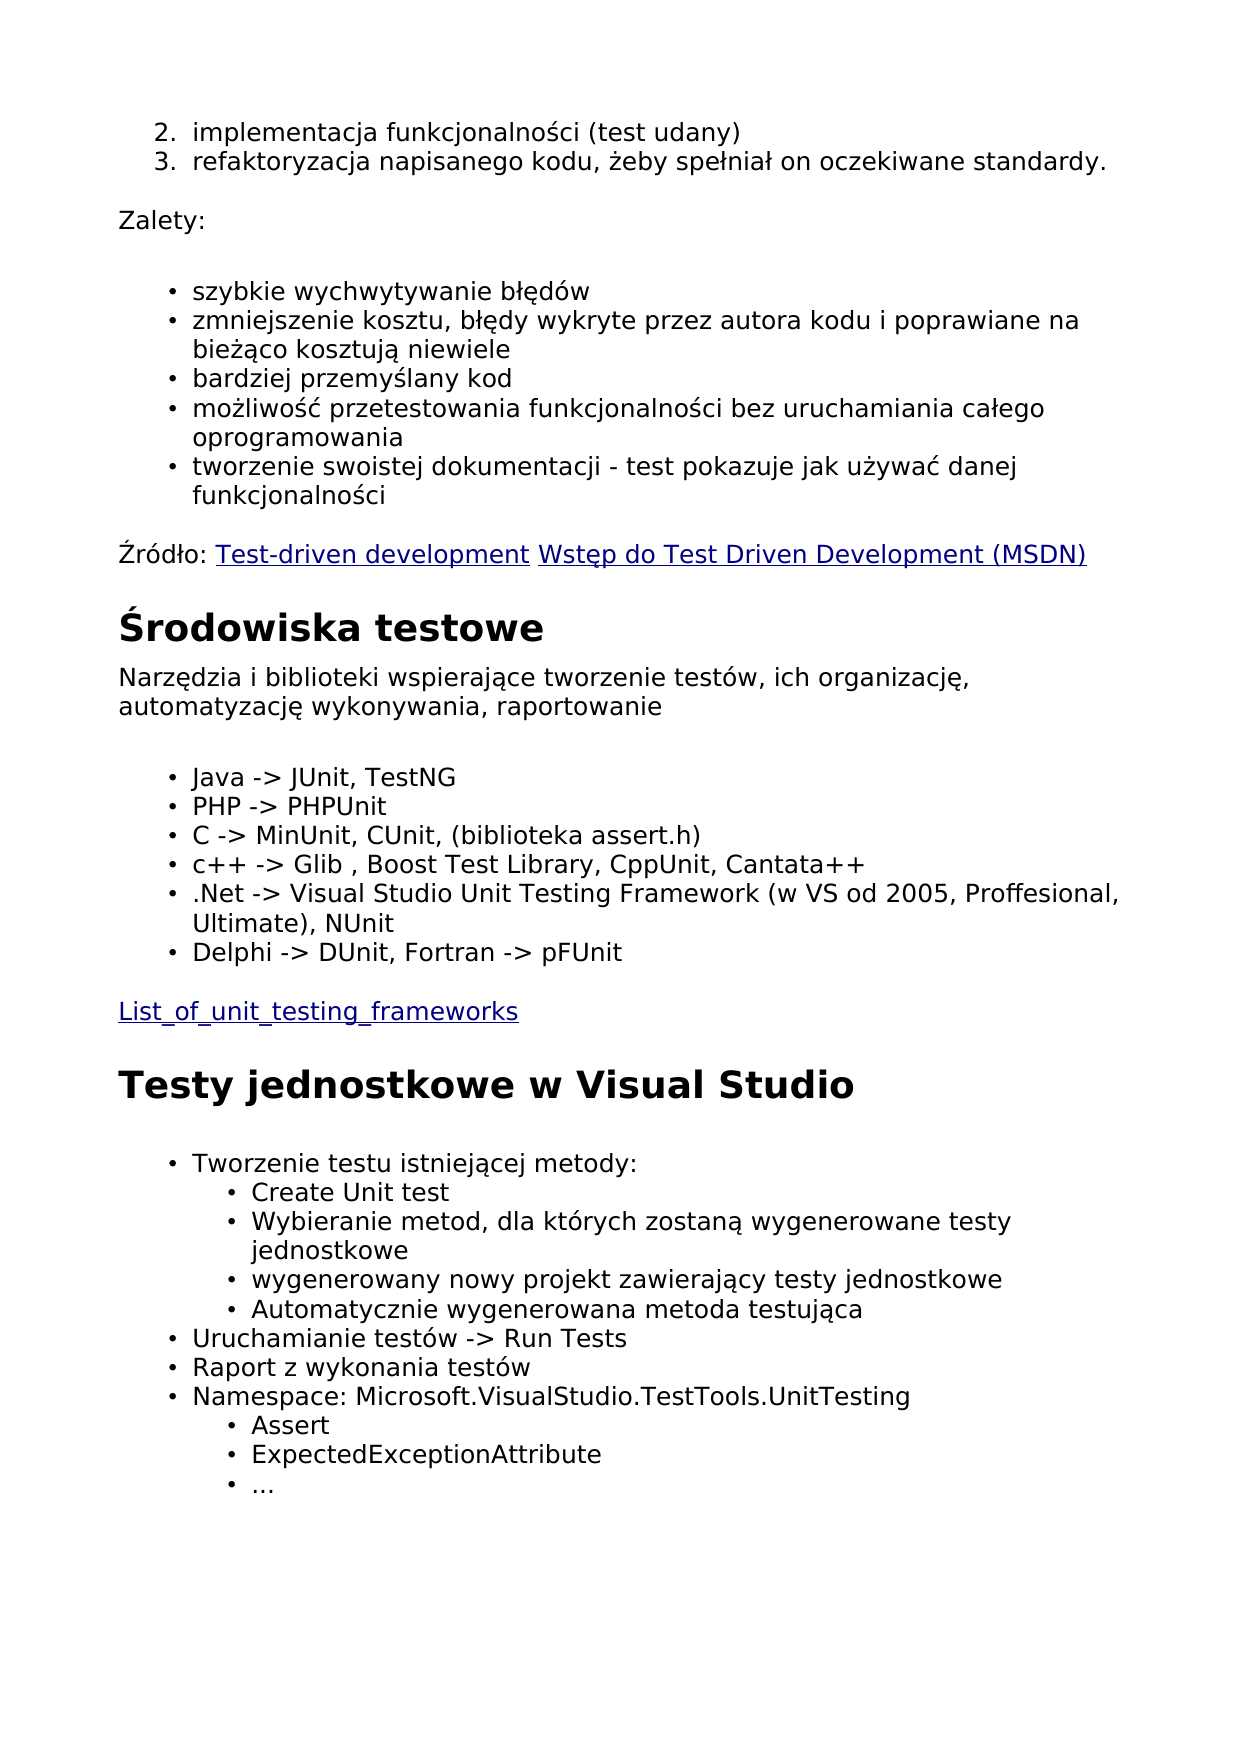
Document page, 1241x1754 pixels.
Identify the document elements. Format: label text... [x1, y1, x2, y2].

list ExpectedExceptionAttribute [236, 1441, 1122, 1470]
list Java -> JUnit, TestNG [177, 763, 1122, 792]
text Zalety: [118, 206, 1122, 235]
list implementacja funkcjonalności (test udany) [177, 118, 1122, 147]
subtitle Testy jednostkowe w Visual Studio [118, 1063, 1122, 1107]
text List_of_unit_testing_frameworks [118, 997, 1122, 1026]
list refaktoryzacja napisanego kodu, żeby spełniał on oczekiwane standardy. [177, 147, 1122, 176]
list Namespace: Microsoft.VisualStudio.TestTools.UnitTesting [177, 1382, 1122, 1411]
list bardziej przemyślany kod [177, 364, 1122, 394]
list Create Unit test [236, 1178, 1122, 1207]
list .Net -> Visual Studio Unit Testing Framework (w VS od 2005, Proffesional, Ultimate), NUnit [177, 880, 1122, 938]
list Wybieranie metod, dla których zostaną wygenerowane testy jednostkowe [236, 1207, 1122, 1266]
list C -> MinUnit, CUnit, (biblioteka assert.h) [177, 821, 1122, 851]
list Tworzenie testu istniejącej metody: [177, 1149, 1122, 1178]
list zmniejszenie kosztu, błędy wykryte przez autora kodu i poprawiane na bieżąco kosztują niewiele [177, 306, 1122, 364]
list tworzenie swoistej dokumentacji - test pokazuje jak używać danej funkcjonalności [177, 452, 1122, 510]
list możliwość przetestowania funkcjonalności bez uruchamiania całego oprogramowania [177, 394, 1122, 452]
subtitle Środowiska testowe [118, 607, 1122, 650]
text Źródło: Test-driven development Wstęp do Test Driven Development (MSDN) [118, 540, 1122, 569]
list Delphi -> DUnit, Fortran -> pFUnit [177, 938, 1122, 967]
list szybkie wychwytywanie błędów [177, 277, 1122, 306]
list Assert [236, 1411, 1122, 1441]
list Automatycznie wygenerowana metoda testująca [236, 1295, 1122, 1324]
list Raport z wykonania testów [177, 1353, 1122, 1382]
list wygenerowany nowy projekt zawierający testy jednostkowe [236, 1266, 1122, 1295]
text Narzędzia i biblioteki wspierające tworzenie testów, ich organizację, automatyzację wykonywania, raportowanie [118, 663, 1122, 721]
list c++ -> Glib , Boost Test Library, CppUnit, Cantata++ [177, 851, 1122, 880]
list Uruchamianie testów -> Run Tests [177, 1324, 1122, 1353]
list ... [236, 1470, 1122, 1499]
list PHP -> PHPUnit [177, 792, 1122, 821]
